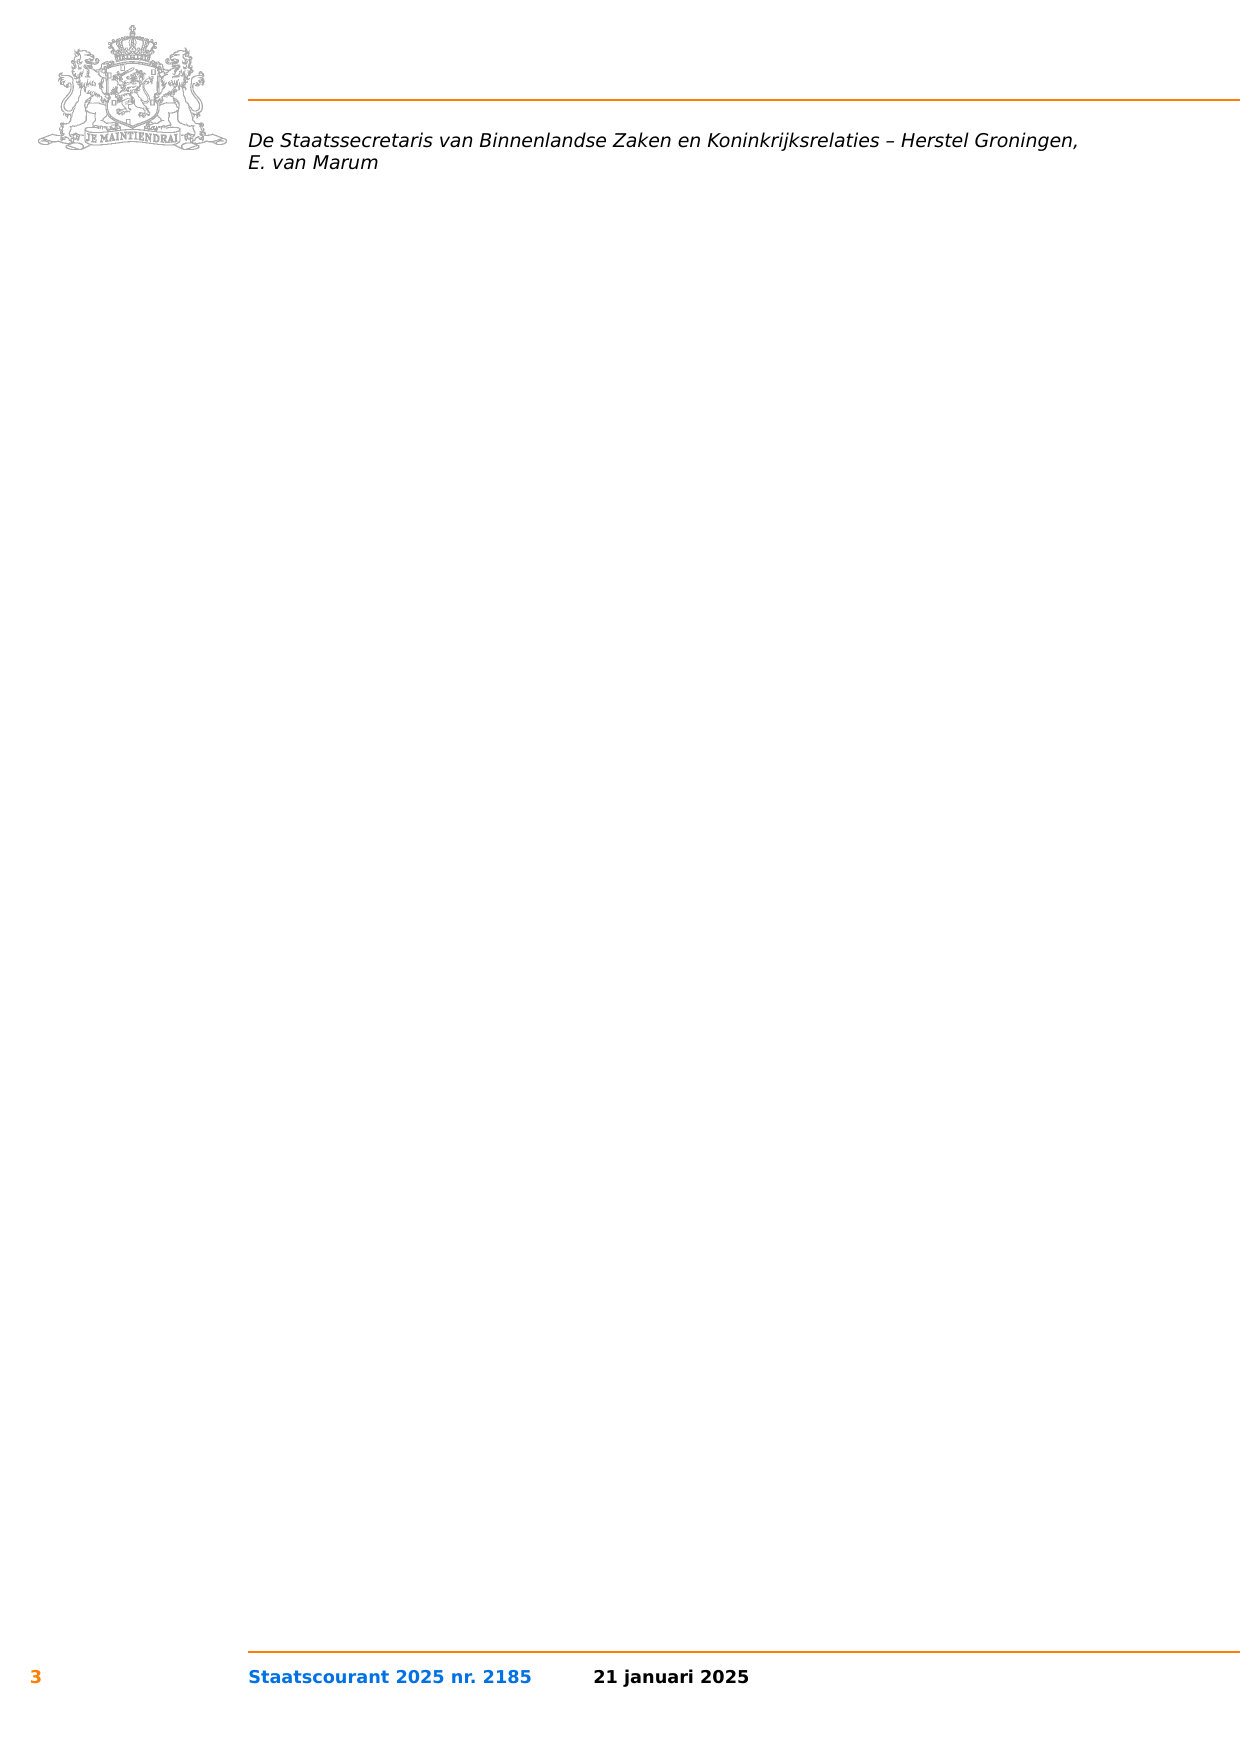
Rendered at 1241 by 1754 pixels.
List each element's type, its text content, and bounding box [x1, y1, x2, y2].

text De Staatssecretaris van Binnenlandse Zaken en Koninkrijksrelaties – Herstel Groningen, E. van Marum [248, 130, 1163, 174]
picture [38, 25, 227, 150]
